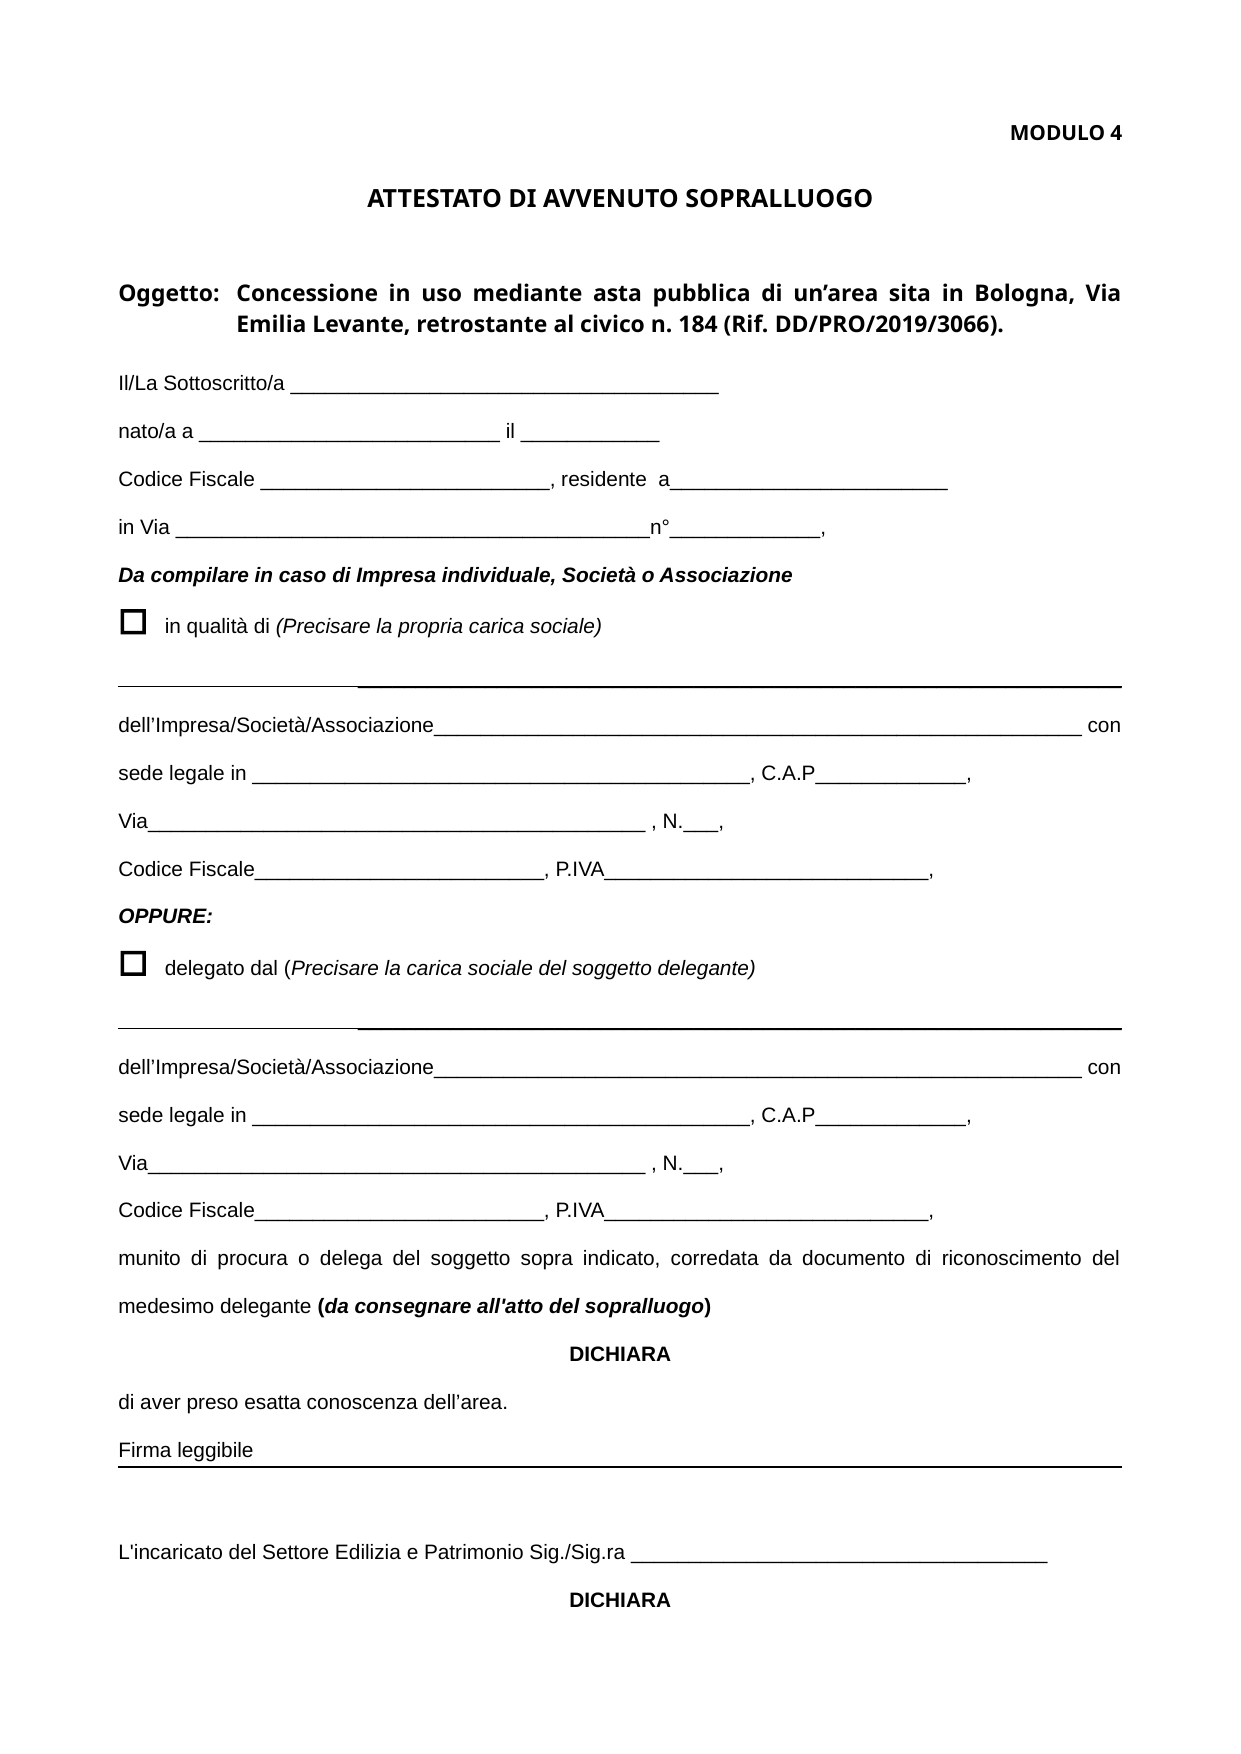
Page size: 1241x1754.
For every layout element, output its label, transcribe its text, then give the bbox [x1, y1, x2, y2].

text Il/La Sottoscritto/a _____________________________________ [118, 371, 1122, 395]
text Codice Fiscale_________________________, P.IVA____________________________, [118, 856, 1122, 880]
text ATTESTATO DI AVVENUTO SOPRALLUOGO [118, 181, 1122, 215]
text Codice Fiscale_________________________, P.IVA____________________________, [118, 1198, 1122, 1222]
text di aver preso esatta conoscenza dell’area. [118, 1390, 1122, 1414]
text MODULO 4 [118, 118, 1122, 147]
text dell’Impresa/Società/Associazione________________________________________________________ con sede legale in ___________________________________________, C.A.P_____________, Via___________________________________________ , N.___, [118, 713, 1122, 832]
text dell’Impresa/Società/Associazione________________________________________________________ con sede legale in ___________________________________________, C.A.P_____________, Via___________________________________________ , N.___, [118, 1054, 1122, 1174]
text Codice Fiscale _________________________, residente a________________________ [118, 467, 1122, 491]
text DICHIARA [118, 1342, 1122, 1366]
text L'incaricato del Settore Edilizia e Patrimonio Sig./Sig.ra ____________________________________ [118, 1540, 1122, 1564]
text Da compilare in caso di Impresa individuale, Società o Associazione [118, 563, 1122, 587]
text Oggetto: Concessione in uso mediante asta pubblica di un’area sita in Bologna, Via Emilia Levante, retrostante al civico n. 184 (Rif. DD/PRO/2019/3066). [118, 277, 1122, 340]
text in Via _________________________________________n°_____________, [118, 515, 1122, 539]
text DICHIARA [118, 1588, 1122, 1612]
text Firma leggibile [118, 1438, 1122, 1466]
text  in qualità di (Precisare la propria carica sociale) __________________________________________________________________ [118, 611, 1122, 686]
text munito di procura o delega del soggetto sopra indicato, corredata da documento di riconoscimento del medesimo delegante (da consegnare all'atto del sopralluogo) [118, 1246, 1122, 1318]
text  delegato dal (Precisare la carica sociale del soggetto delegante) __________________________________________________________________ [118, 952, 1122, 1028]
text nato/a a __________________________ il ____________ [118, 419, 1122, 443]
text OPPURE: [118, 904, 1122, 928]
